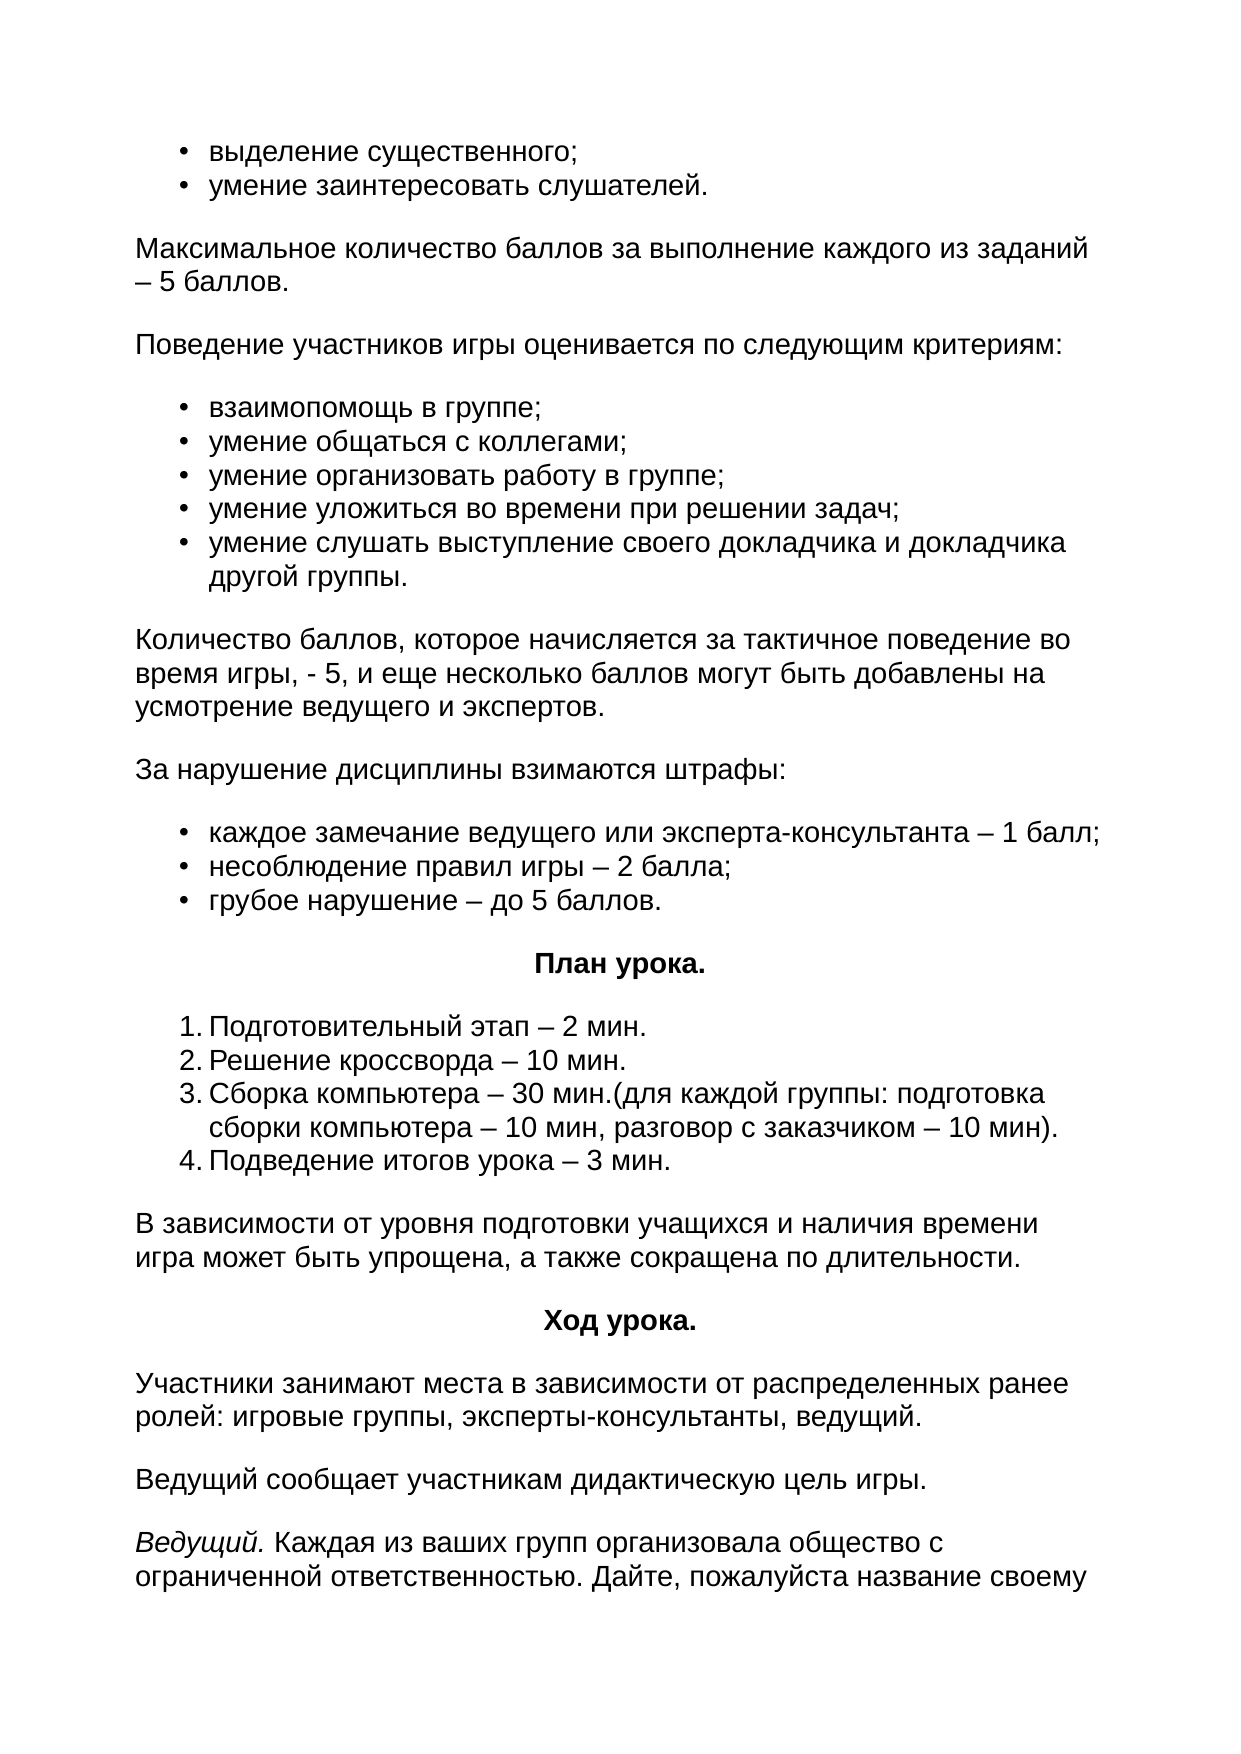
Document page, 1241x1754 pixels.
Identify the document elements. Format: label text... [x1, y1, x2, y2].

table_header МОУ-СОШ с. Калининское Марксовского района Саратовской области» ДОКЛАД «Деловая игра как один из видов игровой технологии» Подготовила учитель математики 1 категории Горохова Алевтина Алексеевна Дата ________2011 2011-2012 учебный год ДОКЛАД «Деловая игра как один из видов игровой технологии» Ведущей и общей формой школьного обучения и воспитания, центральным компонентом всей деятельности учителя является урок. Именно на уроке происходит координация и интеграция всех усилий учителя. Урок является живой клеточкой учебно-воспитательного процесса, все самое важное и самое главное для школьника совершается на уроке. С урока начинается учебно-воспитательный процесс, уроком он и заканчивается. Каждый новый урок – это ступенька нового знания и развития ученика, новый вклад в формирование его умственной и моральной культуры. Множество уроков не имеют достаточного воспитательного и развивающего воздействия на учащихся. Успех в большей степени зависит от развития теории урока, от разработки и научного обоснования взаимосвязи элементов урока, его структуры, схемы подготовки и т.д. Конечный результат урока складывается из двух составляющих: деятельности учителя и деятельности учащихся на уроке. Рассматривать в отрыве одно от другого нельзя, ибо второе есть результат качества первого. Развитие личности не может происходить вне развития ее активности – познавательной, коммуникативной деятельности [1]. Одним из дидактических средств, направленных на развитие активности учащихся и обеспечивающих их включенность в межличностное общение и заинтересованность в результатах образовательного процесса, являются ролевые и деловые игры. Сущность дидактической игры заключается в передаче учащимся некоторых функций (контрольной, информационной, организационной, оценивающей), традиционно выполняемых учителем. Такая организация учебного процесса очень вариативна и поэтому в зависимости от возраста, специфики учебного предмета, подготовленности учащихся, может осуществляться в различных формах (так, например, весь класс может делиться на несколько взаимодействующих ролевых групп или отдельные учащиеся наделяются индивидуальными ролями). Важно, чтобы учитель при организации и анализе проведения игры обращал внимание не на качество исполнения той или иной роли учащимися, а на степень включенности их в игру, активность, проявляемую инициативу и способность к импровизации, на возможность проигрывания (стало, быть, освоения) учащимися различных ролей и разнообразных видов деятельности. Одной из разновидностей ролевой игры является деловая игра – условное воспроизведение, имитация, моделирование некоторой реальной деятельности, которую совместно осваивают участники игры. При этом каждый ученик решает свою отдельную задачу в соответствии со своей ролью и функцией. В совместной деятельности у учащихся развиваются и навыки сотрудничества [2]. Игра лишь тогда вызывает интерес и активность учащихся, когда в ней имеется элемент неожиданности. Конечно, при этом следует оптимально дозировать элементы повторения и неожиданности, импровизации, с тем, чтобы обеспечивать развивающий эффект игры, динамику освоения конкретных способов действий [1]. В настоящее время существует значительное количество различных видов, определений и классификаций деловых игр. Деловая игра – это воспроизведение деятельности руководителей и кадров управления, игровое моделирование систем управления. В ходе деловой игры появляется возможность не только производится деятельность специалистов, но и выявляются проблемы и причины их появления, разрабатываются варианты решения проблем и т.д. Суть деловой игры заключается в творческой деятельности участников, которым нужно отыскать проблему и способы ее решения. В зависимости от функций деловые игры делят на три группы: Учебные (применяются при обучении руководителей и специалистов для развития у них навыков и умений по практическому использованию теоретических знаний в своей практической деятельности). Производственные (отработка системы управления на предприятии, выработка механизмов внедрения инноваций, прогнозирование дальнейшего развития предприятия и др.). Исследовательские (используются при проверке гипотез, новых принципов организации работы, внедрения новых технологий и др.). Ряд нововведений не внедряется на предприятии только потому, что у его работников недостаточен уровень ЗУН, отсутствует видимая потребность в его внедрении и недостаточная психологическая подготовка к восприятию и реализации нововведений [3]. Каждый участник деловой игры выступает в рамках той должности, которую он выполняет в структуре управления. Одно из требований деловых игр – имитирование наиболее характерных элементов деятельности человека, их максимальное приближение к реальности. Это требует учета специфики и условий деятельности конкретного предприятия. Проспект деловой игры должен быть представлен в следующем виде: название игры, учебные цели, состав участников, исходная информация, методические рекомендации и порядок проведения деловой игры, подведение итогов деловой игры. Достоинством деловых игр является то, что они позволяют: рассмотреть определенную проблему в условиях значительного сокращения времени (сжатие процесса); освоить слушателями навыки выявления, анализа и решения конкретных производственных проблем; работы групповым методом при подготовке и принятии управленческих решений; ориентации в нестандартных ситуациях; концентрировать внимание слушателей на главных аспектах проблемы и устанавливать причинно-следственные связи; развивать взаимопонимание между участниками игры. Недостатки деловых игр: относительная сложность подготовки; отсутствие формализованных критериев, позволяющих сделать более объективную оценку и сравнить с реальной действительностью ожидаемый результат; отсутствие четкого алгоритма проведения игры. Содержание деловой игры определяют участники игры. Условия проведения деловых игр: внимательность; включенность в игру; сопричастность, уважение точки зрения других; масштабность (без учета жестких рамок существующих законов); самовыражение. Перед игрой следует уточнить некоторые терминологические понятия: Задача – поставленная цель, которую необходимо достигнуть Проблема – сложный теоретический или практический вопрос, требующий изучения и разрешения. Можно рассматривать проблему как противоречие между старыми и новыми знаниями, требованиями и т.д. [4]. При проведении деловой игры необходимо установить регламент (времени должно хватить на решение проблемы). Задача педагога: довести до сознания участников игры основные положения и выводы, дать четкое заключение, чего удалось добиться участникам игры. Незавершенность игры обесценивает всю работу по ее проведению. Есть деловые игры, в которых участники делятся не на команды, а распределяют роли: директор, начальник планового отдела, начальники цехов и т.д. Т.е. в таких играх определяется состав действующих лиц, и устанавливаются их задачи. Дискуссия идет с учетом определенных ролей. Сам ход игры почти ничем не отличается от предыдущей, только выступление участников игры будет соответствовать выполняемой роли. Структура деловой игры. Раздаточные материалы к деловой игре. Описание деловой игры Методические рекомендации для участника деловой игры Справочные материалы и таблицы, необходимые для обработки информации и подготовки соответствующего решения. Исходная информация может быть дана как на занятии, так и заранее. Лучше заранее, т.к. не затрачивается время на ознакомление с информацией. Педагог должен объяснить особенности игры, порядок проведения и обсуждения, объяснить критерии оценки результатов деловой игры, т.к. в ходе работы в малых группах игра носит состязательный характер. Непредсказуемость деловой игры делает ее специфической формой познавательной деятельности. Технология игровой деятельности представляет собой определенную последовательность действий, операций педагога по отбору, разработке, подготовке игр, включению детей в игровую деятельность, осуществлению самой игры, подведению ее итогов. В процессе игры учащийся осваивает опыт жизни и социальные отношения, развивается личность в целом. Деловые игры используют в том случае, когда необходимо донести до детей процессы функционирования каких-либо систем. Уроки чаще всего носят иллюстративный характер, а в игре ученик становится лично причастным к функционированию изучаемой системы, получает возможность “прожить” некоторое время в “реальных” жизненных условиях. Преимущество деловой игры в том, что она не подменяет традиционные методы обучения, а рационально их дополняет, позволяя более эффективно решать поставленные задачи. Литература Якимнская И.С. Принцип активности педагогической психологии // Вопросы психологии.- 1989. № 6. Крюкова Е.А. Игра в системе личностно-развивающих технологий // Герялт (Просвещение). – 1998. - №1. Аникеева Н.П. Воспитание игрой: Кн. Для учителя.- М.: Новосибирск, 1994.- 144с. Арутюнов Ю.С. Методологические вопросы деловых игр // Применение активных методов обучения: Тез. Докл.научно-техн. Школы-семинара.- Л., 1987.- С.85 Польщикова О.Н. Деловая игра на уроке информатики. .// Информатика и образование., - 2003 -№3. Урок - деловая игра “Сборка компьютера” Тема урока: Основные устройства компьютера. Тип урока: обобщение и систематизация знаний и способов деятельности. Форма проведения: деловая игра. Цели урока: образовательные: в игровой форме организовать деятельность учащихся по обобщению и систематизации знаний по теме: “Основные устройства компьютера”, функции основных устройств и информационное взаимодействие; развивающие: создать условия для развития у школьников умение формулировать проблемы, предлагать пути их решения; создать условия для развития умения формулировать собственную точку зрения, высказывать и аргументировать ее; развивать способность к анализу и обобщению, самоконтролю и самооценке; воспитательные: содействовать развитию умения общаться между собой; помочь учащимся осознать ценность совместной деятельности. Идея урока. Ученикам предлагается следующая ситуация деловой игры: “В городе работает несколько фирм по сборке компьютеров на заказ. Работа каждой из фирм в течение одного конкретного дня протекает следующим образом. Начинается рабочий день. С утра еще нет заказов и можно заняться чем-нибудь на досуге, например составлением кроссворда из тех слов, которые используются в работе. Затем поступает заказ: заказчик хочет купить компьютер, но точно не знает, какой конфигурации должен быть этот компьютер и какое дополнительное оборудование к компьютеру ему понадобится. Надо ему в этом помочь”. Имитационной моделью в данном случае выступает работа фирмы по сборке и продаже компьютеров. Игровой моделью является рабочий день фирмы. Урок содержит два основных этапа, на каждом из которых выполняется определенное задание. Задание 1 – решение кроссворда либо ребуса. На этом этапе учащиеся знакомятся с новыми понятиями темы и решают кроссворд либо ребус с использованием данных понятий. Задание 2 – сборка компьютера (определение конфигурации компьютера). Выполняя данное задание, учащиеся узнают определение новых понятий, функциональные возможности составляющих частей компьютера, разновидности этих комплектующих. В конце выполнения задания ученики должны представить вариант конфигурации компьютера с обоснованием, почему они предлагают именно такой вариант. Организация урока. Рабочая группа разбивается на несколько игровых групп по 3-4 человека в каждой. Один из членов группы выбирается на роль инженера (капитана группы), другой – менеджера, остальные выступают в роли техников. Необходимо заранее пригласить двух учителей, либо старшеклассников, которые будут помогать как игрокам, так и ведущему в процессе игры: давать консультации, проверять выполнение заданий, следить за правильностью ответов и оценивать работу групп. Ведущим является учитель информатики, организовавший игру и преподающий в данном классе. Оснащение урока. Каждая игровая группа должна иметь листочки с правилами игры, системой оценивания, карточки с кроссвордами и ребусами, карточки с изображениями комплектующих и периферийных устройств, учебник, прайс-лист, памятку по ведению беседы с заказчиком. Эксперты должны иметь листочки с правилами игры, системой оценивания, памятку по ведению беседы с работниками фирмы. Прайс-лист можно взять в любом магазине компьютерной техники. Правила игры. Игра проходит в форме соревнования между игровыми группами, задача которых – набрать максимальное количество баллов, которые начисляются за правильно выполненные задания и тактичное поведение во время игры. Игроки могут обращаться за консультацией к экспертам. Ведущий может влиять на ход игры, участвовать в дискуссии, подавая реплики и задавая вопросы. Роль учителя в игре должна быть минимальной. В хорошо подготовленной деловой игре учитель в основном действует до начала игры. Чем меньше он вмешивается в процесс игры, тем больше в ней элементов саморегулирования и взаимоконтроля учащихся, тем выше обучающая ценность игры. По окончании игры подсчитываются общие баллы, набранные группами за всю игру, и за определенную сумму баллов (которую устанавливается ведущий) каждый игрок получает положительную оценку. Система оценивания. Правильность выполнения заданий оценивается по следующим критериям: Задание 1: правильность; аккуратность; Задание 2: ориентация в материале; культура речи; краткость; логичность и убедительность; выделение существенного; умение заинтересовать слушателей. Максимальное количество баллов за выполнение каждого из заданий – 5 баллов. Поведение участников игры оценивается по следующим критериям: взаимопомощь в группе; умение общаться с коллегами; умение организовать работу в группе; умение уложиться во времени при решении задач; умение слушать выступление своего докладчика и докладчика другой группы. Количество баллов, которое начисляется за тактичное поведение во время игры, - 5, и еще несколько баллов могут быть добавлены на усмотрение ведущего и экспертов. За нарушение дисциплины взимаются штрафы: каждое замечание ведущего или эксперта-консультанта – 1 балл; несоблюдение правил игры – 2 балла; грубое нарушение – до 5 баллов. План урока. Подготовительный этап – 2 мин. Решение кроссворда – 10 мин. Сборка компьютера – 30 мин.(для каждой группы: подготовка сборки компьютера – 10 мин, разговор с заказчиком – 10 мин). Подведение итогов урока – 3 мин. В зависимости от уровня подготовки учащихся и наличия времени игра может быть упрощена, а также сокращена по длительности. Ход урока. Участники занимают места в зависимости от распределенных ранее ролей: игровые группы, эксперты-консультанты, ведущий. Ведущий сообщает участникам дидактическую цель игры. Ведущий. Каждая из ваших групп организовала общество с ограниченной ответственностью. Дайте, пожалуйста название своему предприятию. Ребята придумывают названия своих фирм-команд. Ведущий. У вас начинается первый рабочий день. Пока заказы не поступили, можно провести свободное время с пользой - попробовать решить кроссворд из компьютерных терминов. 2. Решение кроссворда. Команды получают листы с кроссвордами. По истечении времени, отведенного на выполнение данного задания, ведущий сообщает о завершении этапа. Свои решения команды передают экспертам, которые во время выполнения игроками задания следующего этапа проверяют и оценивают работу каждой из команд. 3. Сборка компьютера. Ведущий. В вашу фирму поступил заказ. Заказчик просит вас собрать для него компьютер, но точно не знает, какой конфигурации должен быть этот компьютер и какое дополнительное оборудование ему понадобиться. Этот компьютер заказчик хочет использовать как для работы, так и для игр. Он может заплатить 80000 тенге (это задание для 1-й команды, для других команд это может быть, например, 850000, 90000 тенге). Ваша задача: помочь заказчику в определении конфигурации компьютера, т.е. помочь ему определить мощность компьютера, объем жесткого диска, оперативной памяти, видеокарты, тип и размер монитора, тип принтера, наличие колонок, вид мыши и клавиатуры, сканера и т.п. Условия выполнения заказа следующие: с одной стороны, заказчик не должен приобрести ненужную вещь, т.е. если работник фирмы считает, что сам заказчик выбрал какой-то предмет, который ему на самом деле не пригодится, то работник должен толково и убедительно это доказать; с другой стороны, надо столь же толково и убедительно доказать заказчику, что ему потребуется именно такой-то предмет. Каждая команда получает несколько картинок с изображением комплектующих и периферийных устройств. Игроки должны подготовиться к тому, чтобы вразумительно рассказать о том, что изображено на каждой картинке, является ли изображенный предмет необходимым для работы компьютера, представить его функциональные возможности и разновидности. Далее команды предлагают вариант конфигурации компьютера на заданную сумму (используются реальные прайс-листы) и убеждают заказчика приобрести компьютер именно такой конфигурации. В качестве заказчиков выступают эксперты. Разговоры представителей фирм-команд с заказчиками происходят по очереди, друг за другом. С каждой командой беседует один заказчик. У него есть памятка о том, как себя вести, о чем спрашивать и для каких целей требовать компьютер. Заказчик должен общаться со всеми членами игровой группы, каждый должен что-то ему объяснить. В конце данного этапа заказчик объявляет, удовлетворен ли он сервисом данной фирмы. Пример памятки для работников фирмы. “На всю сумму, которой располагает покупатель, вам нужно предложить товар. У вас на складе в наличии остались только процессоры Celeron 1200. Пришла большая партия струйных принтеров Epson, и вам нужно их срочно продать. У вас нет колонок, есть только наушники. Оперативной памяти у вас осталась только на 512 Мб”. Пример памятки для заказчика. “Вам известно, что последняя марка компьютера – это Pentium IV. Вы хотите печатать фотографии, используя компьютер, слушать музыку через колонки, просматривать фильмы. Вы спрашиваете: Pentium – это название фирмы, выпускающей компьютеры? Что такое память и для чего она нужна? Какая разница между CD-ROM и DVD-ROM? Чем отличаются большие мониторы, похожие на куб, от тонких мониторов? На чем можно распечатывать плакаты больших размеров? Вы постоянно интересуетесь, почему вам предлагают именно этот предмет, а не другой”. 4. Подведение итогов урока. Ведущий дает общую оценку всем участникам игры и каждому в отдельности; разбирает весь ход игры, акцентируя внимание на удачных и неудачных решениях; оценивает общую манеру поведения участников игры – интерес, взаимопомощь, нестандартность мышления, дисциплину и т.д. Кроме того, желательно, чтобы сами игроки высказали свое мнение об игре – о ее содержании, организации, а также внесли предложения по ее усовершенствованию. Литература Якимнская И.С. Принцип активности педагогической психологии // Вопросы психологии.- 1989. № 6. Крюкова Е.А. Игра в системе личностно-развивающих технологий // Герялт (Просвещение). – 1998. - №1. Аникеева Н.П. Воспитание игрой: Кн. Для учителя.- М.: Новосибирск, 1994.- 144с. Арутюнов Ю.С. Методологические вопросы деловых игр // Применение активных методов обучения: Тез. Докл.научно-техн. Школы-семинара.- Л., 1987.- С.85 Польщикова О.Н. Деловая игра на уроке информатики. .// Информатика и образование., - 2003 -№3. [119, 118, 1121, 1608]
